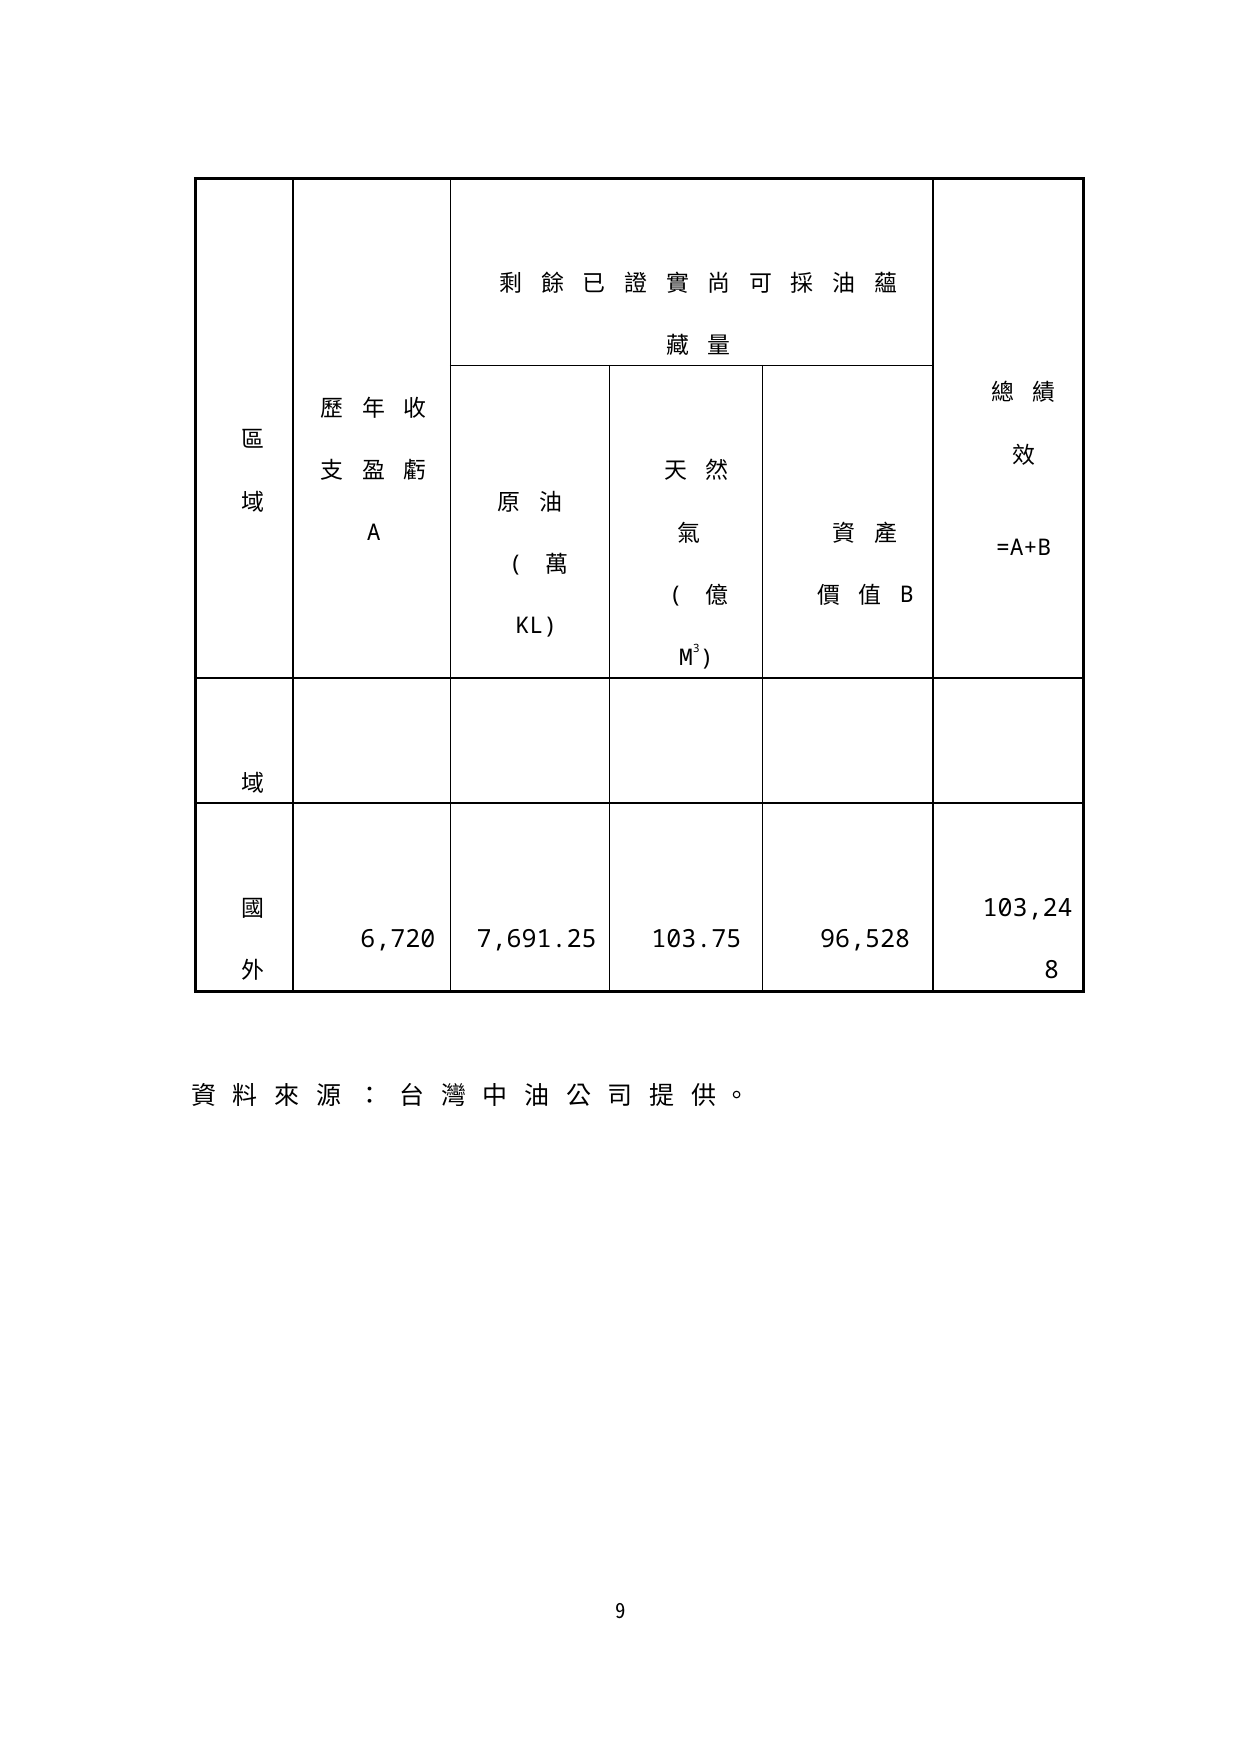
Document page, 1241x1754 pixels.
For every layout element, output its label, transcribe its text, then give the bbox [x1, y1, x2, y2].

text 資料來源：台灣中油公司提供。 [183, 1052, 1058, 1115]
table_cell 6,720 [294, 804, 450, 990]
table_cell [763, 679, 932, 802]
table_header 區域 [197, 180, 292, 677]
table_cell 國外 [197, 804, 292, 990]
table_cell 天然氣(億M3) [610, 366, 762, 677]
table_cell [451, 679, 609, 802]
table_header 剩餘已證實尚可採油蘊藏量 [451, 180, 932, 365]
table_cell 資產價值B [763, 366, 932, 677]
table_cell 103,248 [934, 804, 1082, 990]
table_cell 域 [197, 679, 292, 802]
table_header 歷年收支盈虧A [294, 180, 450, 677]
table_cell [934, 679, 1082, 802]
table_cell 103.75 [610, 804, 762, 990]
table_header 總績效 =A+B [934, 180, 1082, 677]
table_cell [294, 679, 450, 802]
table_cell 原油(萬KL) [451, 366, 609, 677]
table_cell 7,691.25 [451, 804, 609, 990]
table_cell [610, 679, 762, 802]
table_cell 96,528 [763, 804, 932, 990]
